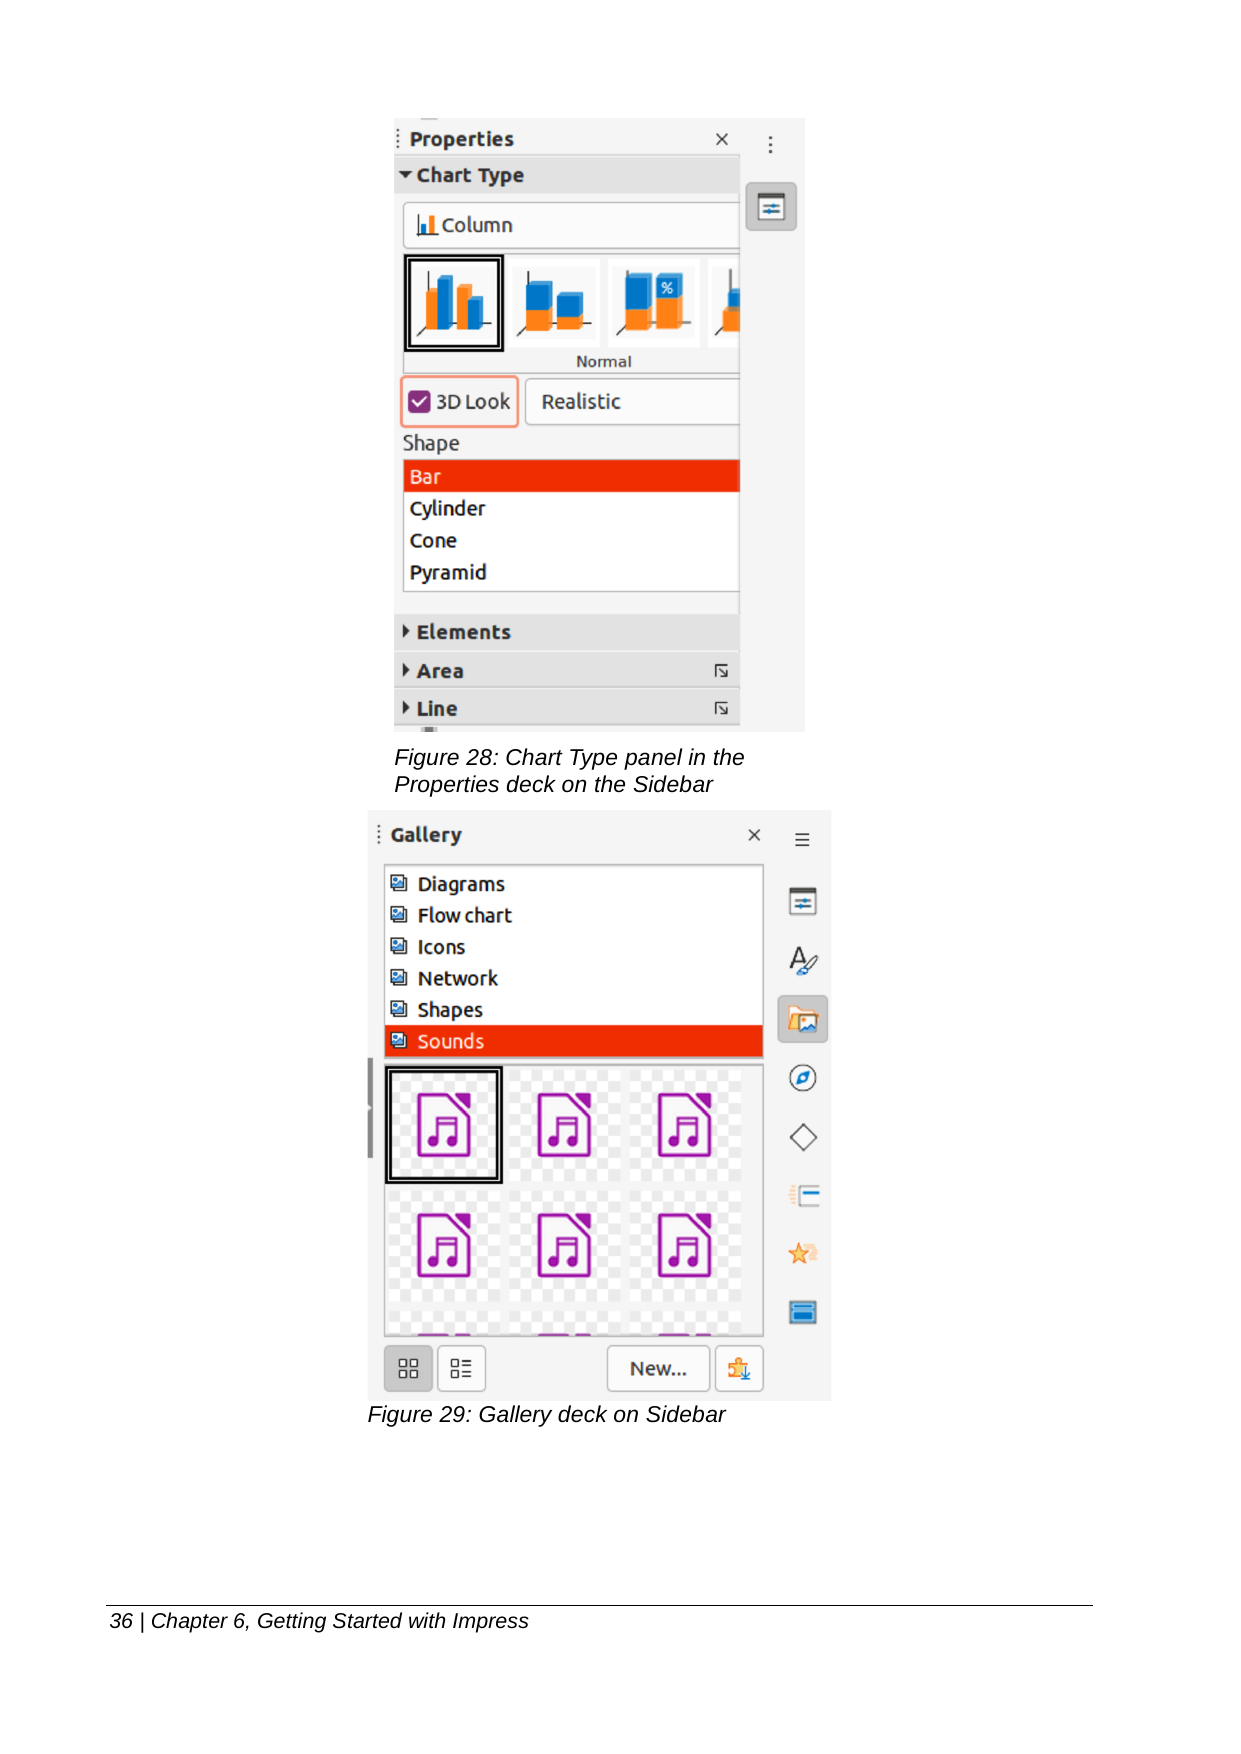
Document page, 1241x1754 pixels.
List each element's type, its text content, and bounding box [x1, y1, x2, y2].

text Figure 29: Gallery deck on Sidebar [367, 1401, 832, 1427]
text Figure 28: Chart Type panel in the Properties deck on the Sidebar [394, 744, 805, 798]
picture [394, 118, 805, 732]
picture [367, 810, 832, 1401]
